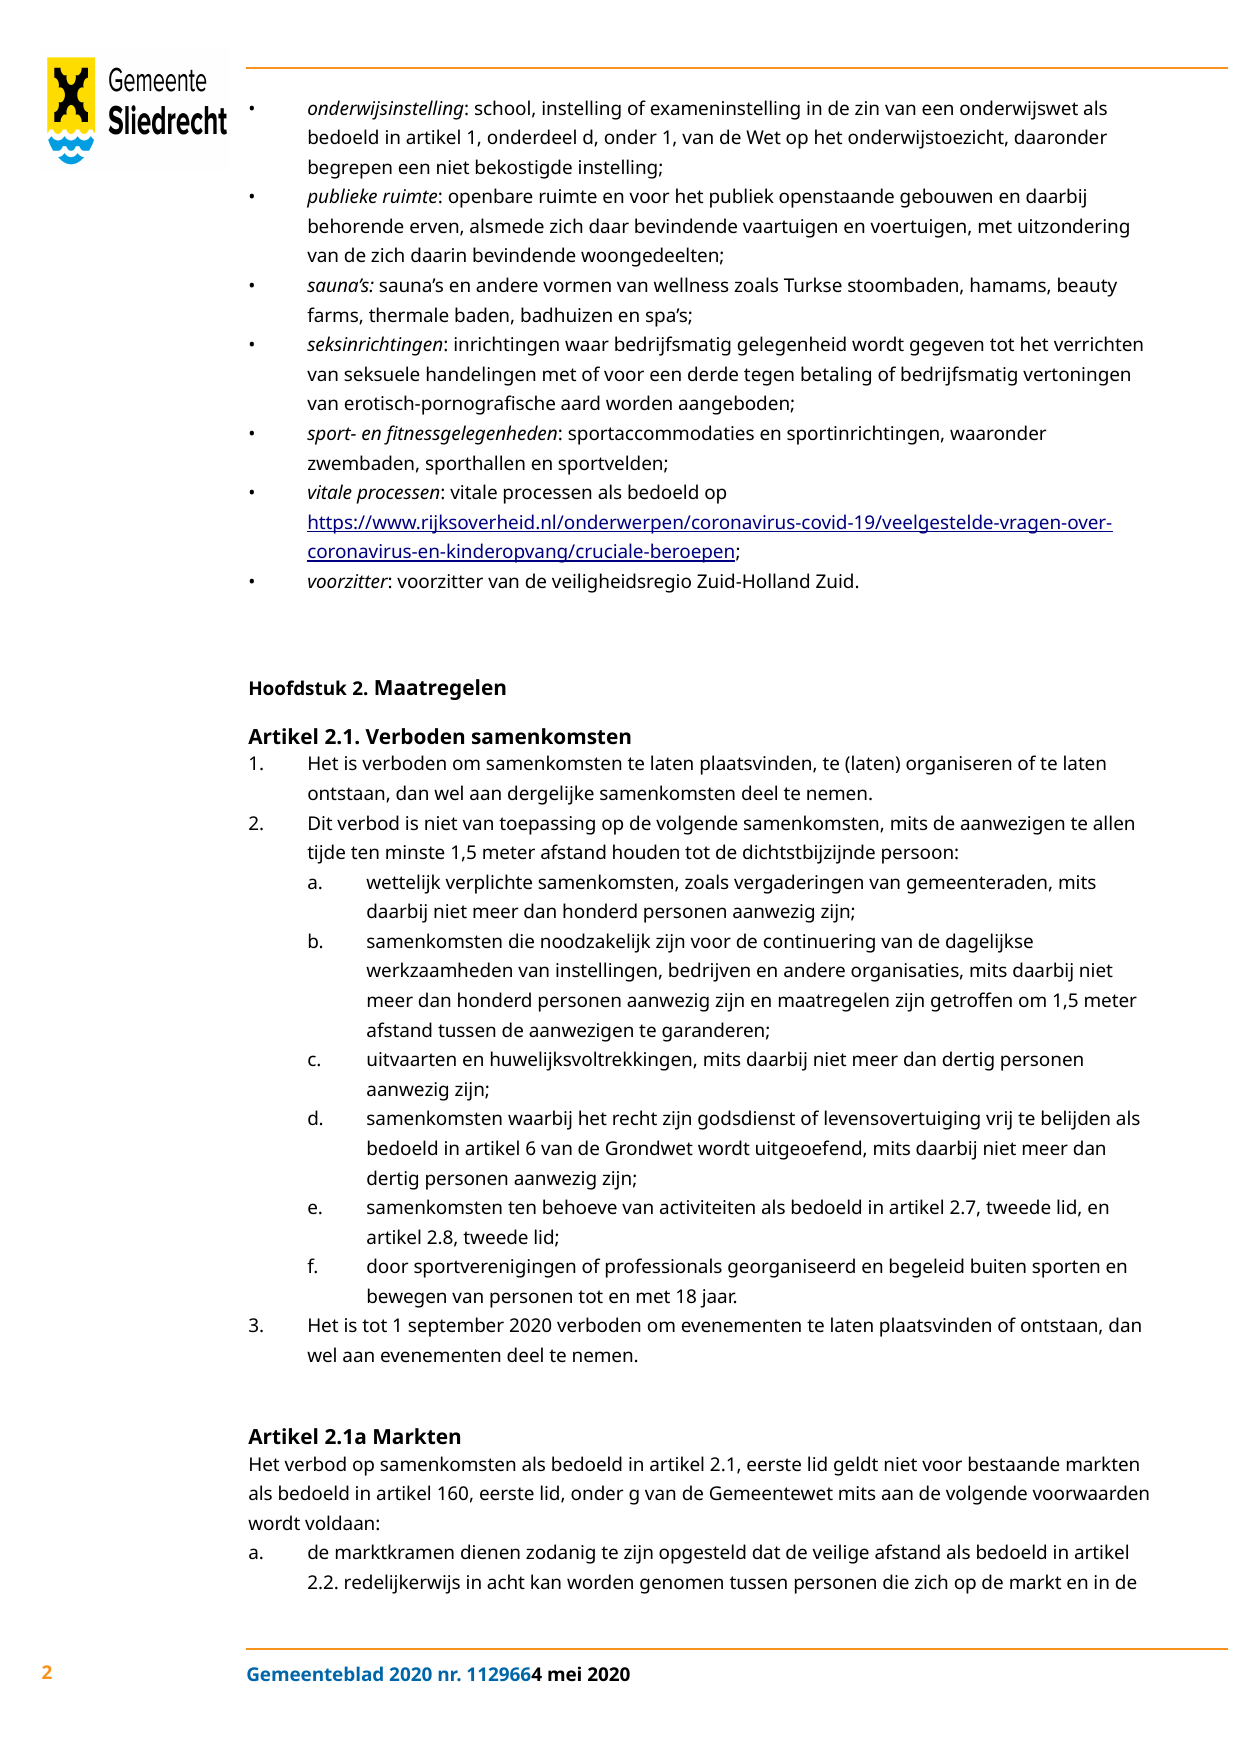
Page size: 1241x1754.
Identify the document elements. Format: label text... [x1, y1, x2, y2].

list door sportverenigingen of professionals georganiseerd en begeleid buiten sporten en bewegen van personen tot en met 18 jaar. [307, 1253, 1152, 1309]
list seksinrichtingen: inrichtingen waar bedrijfsmatig gelegenheid wordt gegeven tot het verrichten van seksuele handelingen met of voor een derde tegen betaling of bedrijfsmatig vertoningen van erotisch-pornografische aard worden aangeboden; [248, 331, 1152, 416]
list samenkomsten ten behoeve van activiteiten als bedoeld in artikel 2.7, tweede lid, en artikel 2.8, tweede lid; [307, 1194, 1152, 1250]
list uitvaarten en huwelijksvoltrekkingen, mits daarbij niet meer dan dertig personen aanwezig zijn; [307, 1046, 1152, 1102]
list sport- en fitnessgelegenheden: sportaccommodaties en sportinrichtingen, waaronder zwembaden, sporthallen en sportvelden; [248, 420, 1152, 476]
text Het verbod op samenkomsten als bedoeld in artikel 2.1, eerste lid geldt niet voor bestaande markten als bedoeld in artikel 160, eerste lid, onder g van de Gemeentewet mits aan de volgende voorwaarden wordt voldaan: [248, 1451, 1152, 1536]
list vitale processen: vitale processen als bedoeld op https://www.rijksoverheid.nl/onderwerpen/coronavirus-covid-19/veelgestelde-vragen-over-coronavirus-en-kinderopvang/cruciale-beroepen; [248, 479, 1152, 564]
list publieke ruimte: openbare ruimte en voor het publiek openstaande gebouwen en daarbij behorende erven, alsmede zich daar bevindende vaartuigen en voertuigen, met uitzondering van de zich daarin bevindende woongedeelten; [248, 183, 1152, 268]
text Hoofdstuk 2. Maatregelen [248, 673, 1152, 701]
list samenkomsten die noodzakelijk zijn voor de continuering van de dagelijkse werkzaamheden van instellingen, bedrijven en andere organisaties, mits daarbij niet meer dan honderd personen aanwezig zijn en maatregelen zijn getroffen om 1,5 meter afstand tussen de aanwezigen te garanderen; [307, 928, 1152, 1043]
list Het is verboden om samenkomsten te laten plaatsvinden, te (laten) organiseren of te laten ontstaan, dan wel aan dergelijke samenkomsten deel te nemen. [248, 751, 1152, 806]
picture [41, 47, 231, 172]
list Dit verbod is niet van toepassing op de volgende samenkomsten, mits de aanwezigen te allen tijde ten minste 1,5 meter afstand houden tot de dichtstbijzijnde persoon: [248, 810, 1152, 865]
list de marktkramen dienen zodanig te zijn opgesteld dat de veilige afstand als bedoeld in artikel 2.2. redelijkerwijs in acht kan worden genomen tussen personen die zich op de markt en in de [248, 1539, 1152, 1595]
list onderwijsinstelling: school, instelling of exameninstelling in de zin van een onderwijswet als bedoeld in artikel 1, onderdeel d, onder 1, van de Wet op het onderwijstoezicht, daaronder begrepen een niet bekostigde instelling; [248, 95, 1152, 180]
list wettelijk verplichte samenkomsten, zoals vergaderingen van gemeenteraden, mits daarbij niet meer dan honderd personen aanwezig zijn; [307, 869, 1152, 924]
list Het is tot 1 september 2020 verboden om evenementen te laten plaatsvinden of ontstaan, dan wel aan evenementen deel te nemen. [248, 1313, 1152, 1368]
list sauna’s: sauna’s en andere vormen van wellness zoals Turkse stoombaden, hamams, beauty farms, thermale baden, badhuizen en spa’s; [248, 272, 1152, 328]
text Artikel 2.1. Verboden samenkomsten [248, 722, 1152, 751]
list samenkomsten waarbij het recht zijn godsdienst of levensovertuiging vrij te belijden als bedoeld in artikel 6 van de Grondwet wordt uitgeoefend, mits daarbij niet meer dan dertig personen aanwezig zijn; [307, 1106, 1152, 1191]
text Artikel 2.1a Markten [248, 1422, 1152, 1451]
list voorzitter: voorzitter van de veiligheidsregio Zuid-Holland Zuid. [248, 568, 1152, 594]
